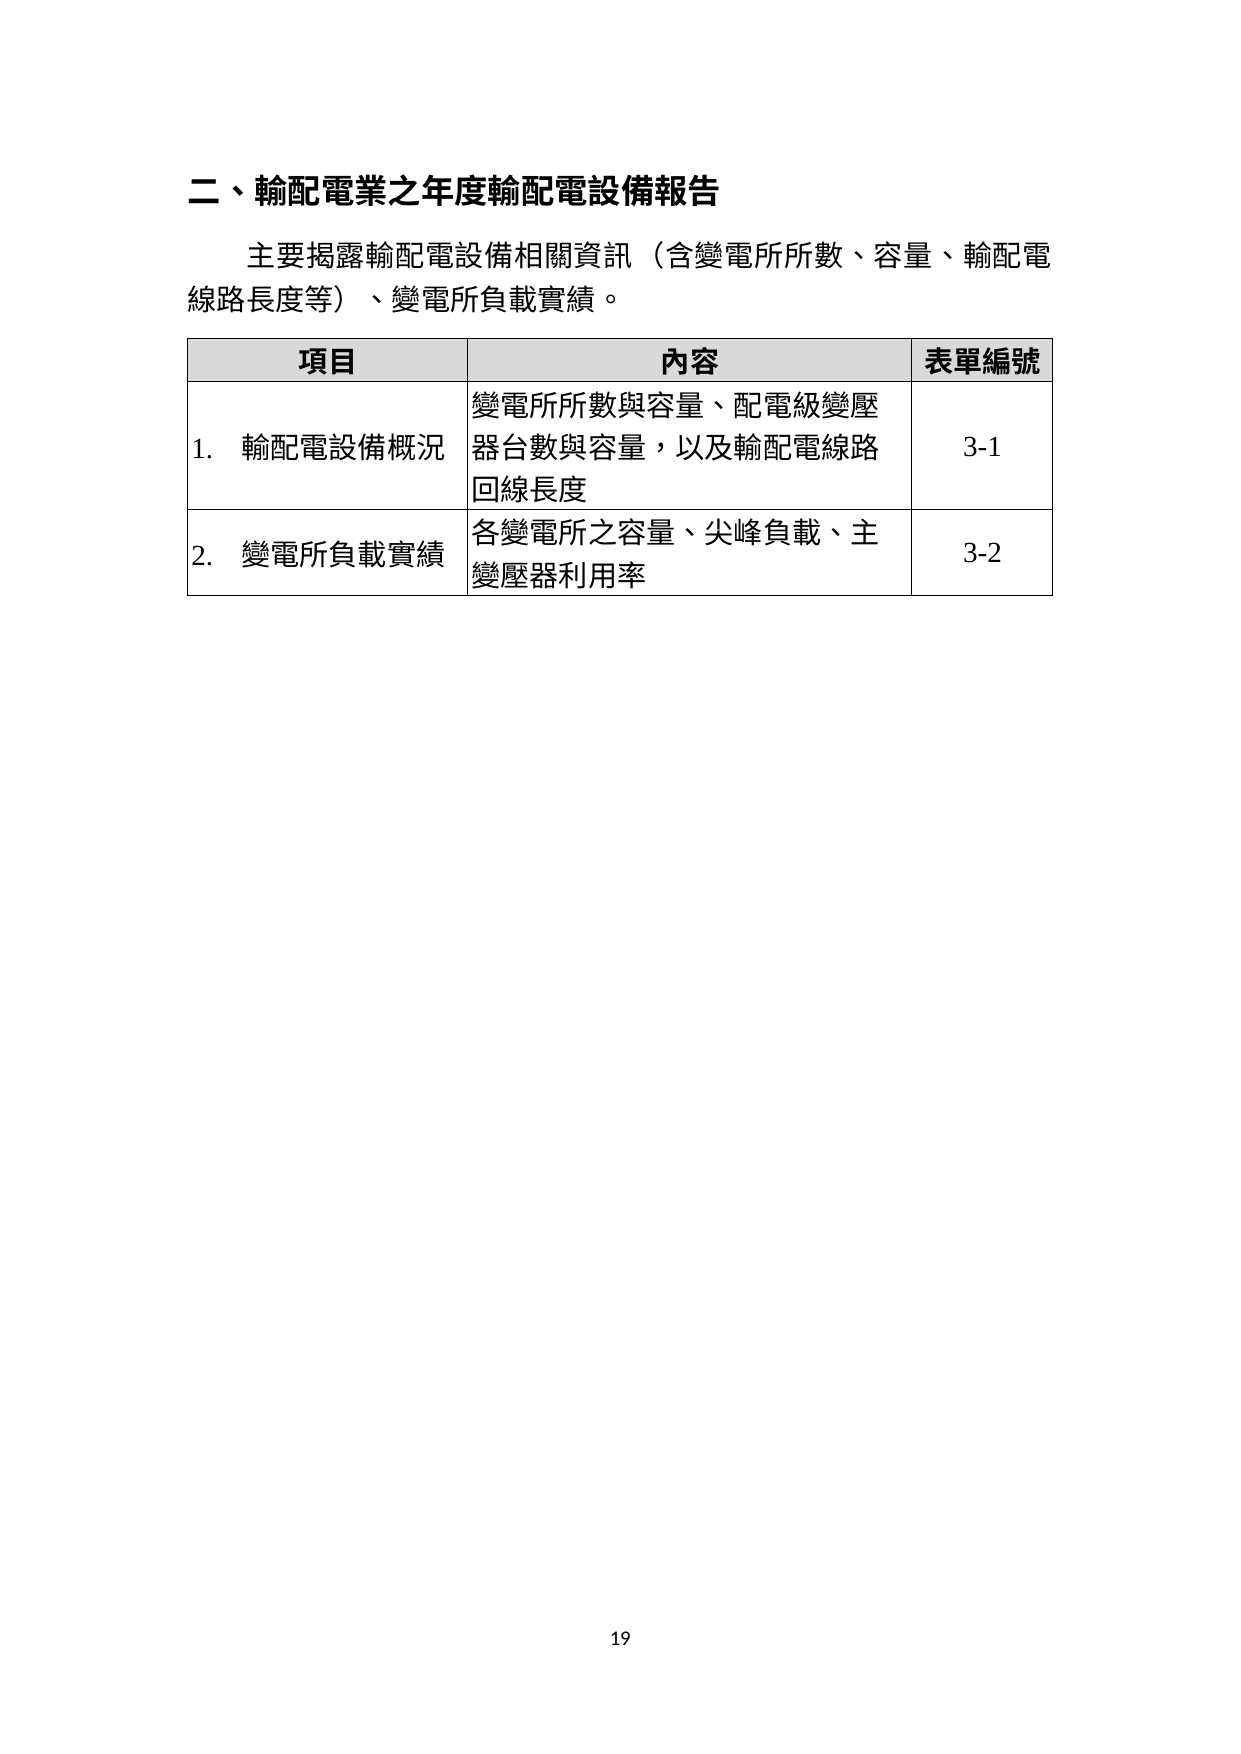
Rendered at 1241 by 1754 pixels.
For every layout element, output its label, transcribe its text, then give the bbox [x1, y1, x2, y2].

table_header 內容 [468, 339, 911, 381]
table_cell 3-2 [912, 510, 1052, 594]
subtitle 二、輸配電業之年度輸配電設備報告 [187, 164, 1053, 213]
table_cell 3-1 [912, 382, 1052, 509]
table_cell 變電所負載實績 [188, 510, 467, 594]
table_cell 輸配電設備概況 [188, 382, 467, 509]
table_cell 各變電所之容量、尖峰負載、主變壓器利用率 [468, 510, 911, 594]
table_header 項目 [188, 339, 467, 381]
table_header 表單編號 [912, 339, 1052, 381]
text 主要揭露輸配電設備相關資訊（含變電所所數、容量、輸配電線路長度等）、變電所負載實績。 [187, 231, 1053, 319]
table_cell 變電所所數與容量、配電級變壓器台數與容量，以及輸配電線路回線長度 [468, 382, 911, 509]
